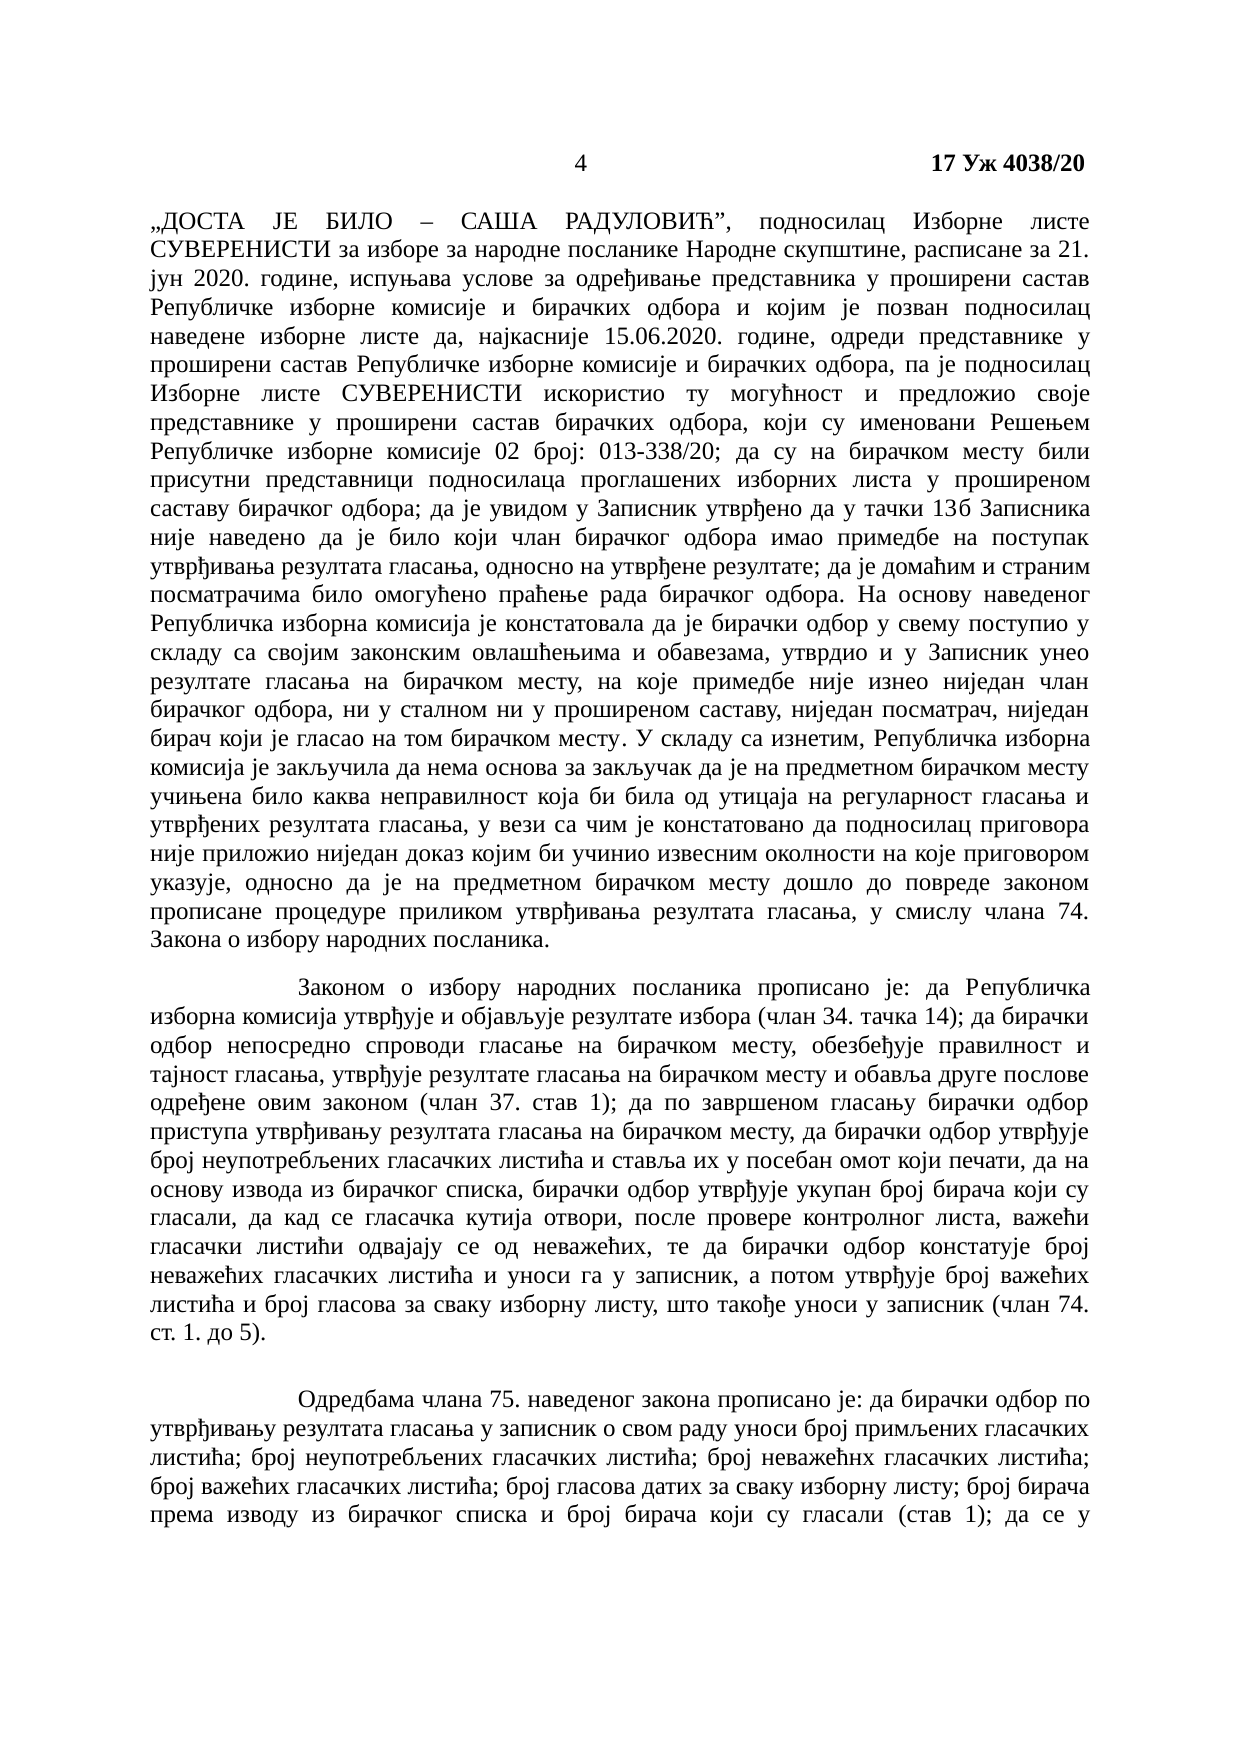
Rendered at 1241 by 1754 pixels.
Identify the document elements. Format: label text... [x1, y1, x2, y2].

text Одредбама члана 75. наведеног закона прописано је: да бирачки одбор по утврђивању резултата гласања у записник о свом раду уноси број примљених гласачких листића; број неупотребљених гласачких листића; број неважећнх гласачких листића; број важећих гласачких листића; број гласова датих за сваку изборну листу; број бирача према изводу из бирачког списка и број бирача који су гласали (став 1); да се у [150, 1384, 1091, 1528]
text Законом о избору народних посланика прописано је: да Републичка изборна комисија утврђује и објављује резултате избора (члан 34. тачка 14); да бирачки одбор непосредно спроводи гласање на бирачком месту, обезбеђује правилност и тајност гласања, утврђује резултате гласања на бирачком месту и обавља друге послове одређене овим законом (члан 37. став 1); да по завршеном гласању бирачки одбор приступа утврђивању резултата гласања на бирачком месту, да бирачки одбор утврђује број неупотребљених гласачких листића и ставља их у посебан омот који печати, да на основу извода из бирачког списка, бирачки одбор утврђује укупан број бирача који су гласали, да кад се гласачка кутија отвори, после провере контролног листа, важећи гласачки листићи одвајају се од неважећих, те да бирачки одбор констатује број неважећих гласачких листића и уноси га у записник, а потом утврђује број важећих листића и број гласова за сваку изборну листу, што такође уноси у записник (члан 74. ст. 1. до 5). [150, 972, 1091, 1346]
text „ДОСТА ЈЕ БИЛО – САША РАДУЛОВИЋ”, подносилац Изборне листе СУВЕРЕНИСТИ за изборе за народне посланике Народне скупштине, расписане за 21. јун 2020. године, испуњава услове за одређивање представника у проширени састав Републичке изборне комисије и бирачких одбора и којим је позван подносилац наведене изборне листе да, најкасније 15.06.2020. године, одреди представнике у проширени састав Републичке изборне комисије и бирачких одбора, па је подносилац Изборне листе СУВЕРЕНИСТИ искористио ту могућност и предложио своје представнике у проширени састав бирачких одбора, који су именовани Решењем Републичке изборне комисије 02 број: 013-338/20; да су на бирачком месту били присутни представници подносилаца проглашених изборних листа у проширеном саставу бирачког одбора; да је увидом у Записник утврђено да у тачки 13б Записника није наведено да је било који члан бирачког одбора имао примедбе на поступак утврђивања резултата гласања, односно на утврђене резултате; да је домаћим и страним посматрачима било омогућено праћење рада бирачког одбора. На основу наведеног Републичка изборна комисија је констатовала да је бирачки одбор у свему поступио у складу са својим законским овлашћењима и обавезама, утврдио и у Записник унео резултате гласања на бирачком месту, на које примедбе није изнео ниједан члан бирачког одбора, ни у сталном ни у проширеном саставу, ниједан посматрач, ниједан бирач који је гласао на том бирачком месту. У складу са изнетим, Републичка изборна комисија је закључила да нема основа за закључак да је на предметном бирачком месту учињена било каква неправилност која би била од утицаја на регуларност гласања и утврђених резултата гласања, у вези са чим је констатовано да подносилац приговора није приложио ниједан доказ којим би учинио извесним околности на које приговором указује, односно да је на предметном бирачком месту дошло до повреде законом прописане процедуре приликом утврђивања резултата гласања, у смислу члана 74. Закона о избору народних посланика. [150, 206, 1091, 953]
